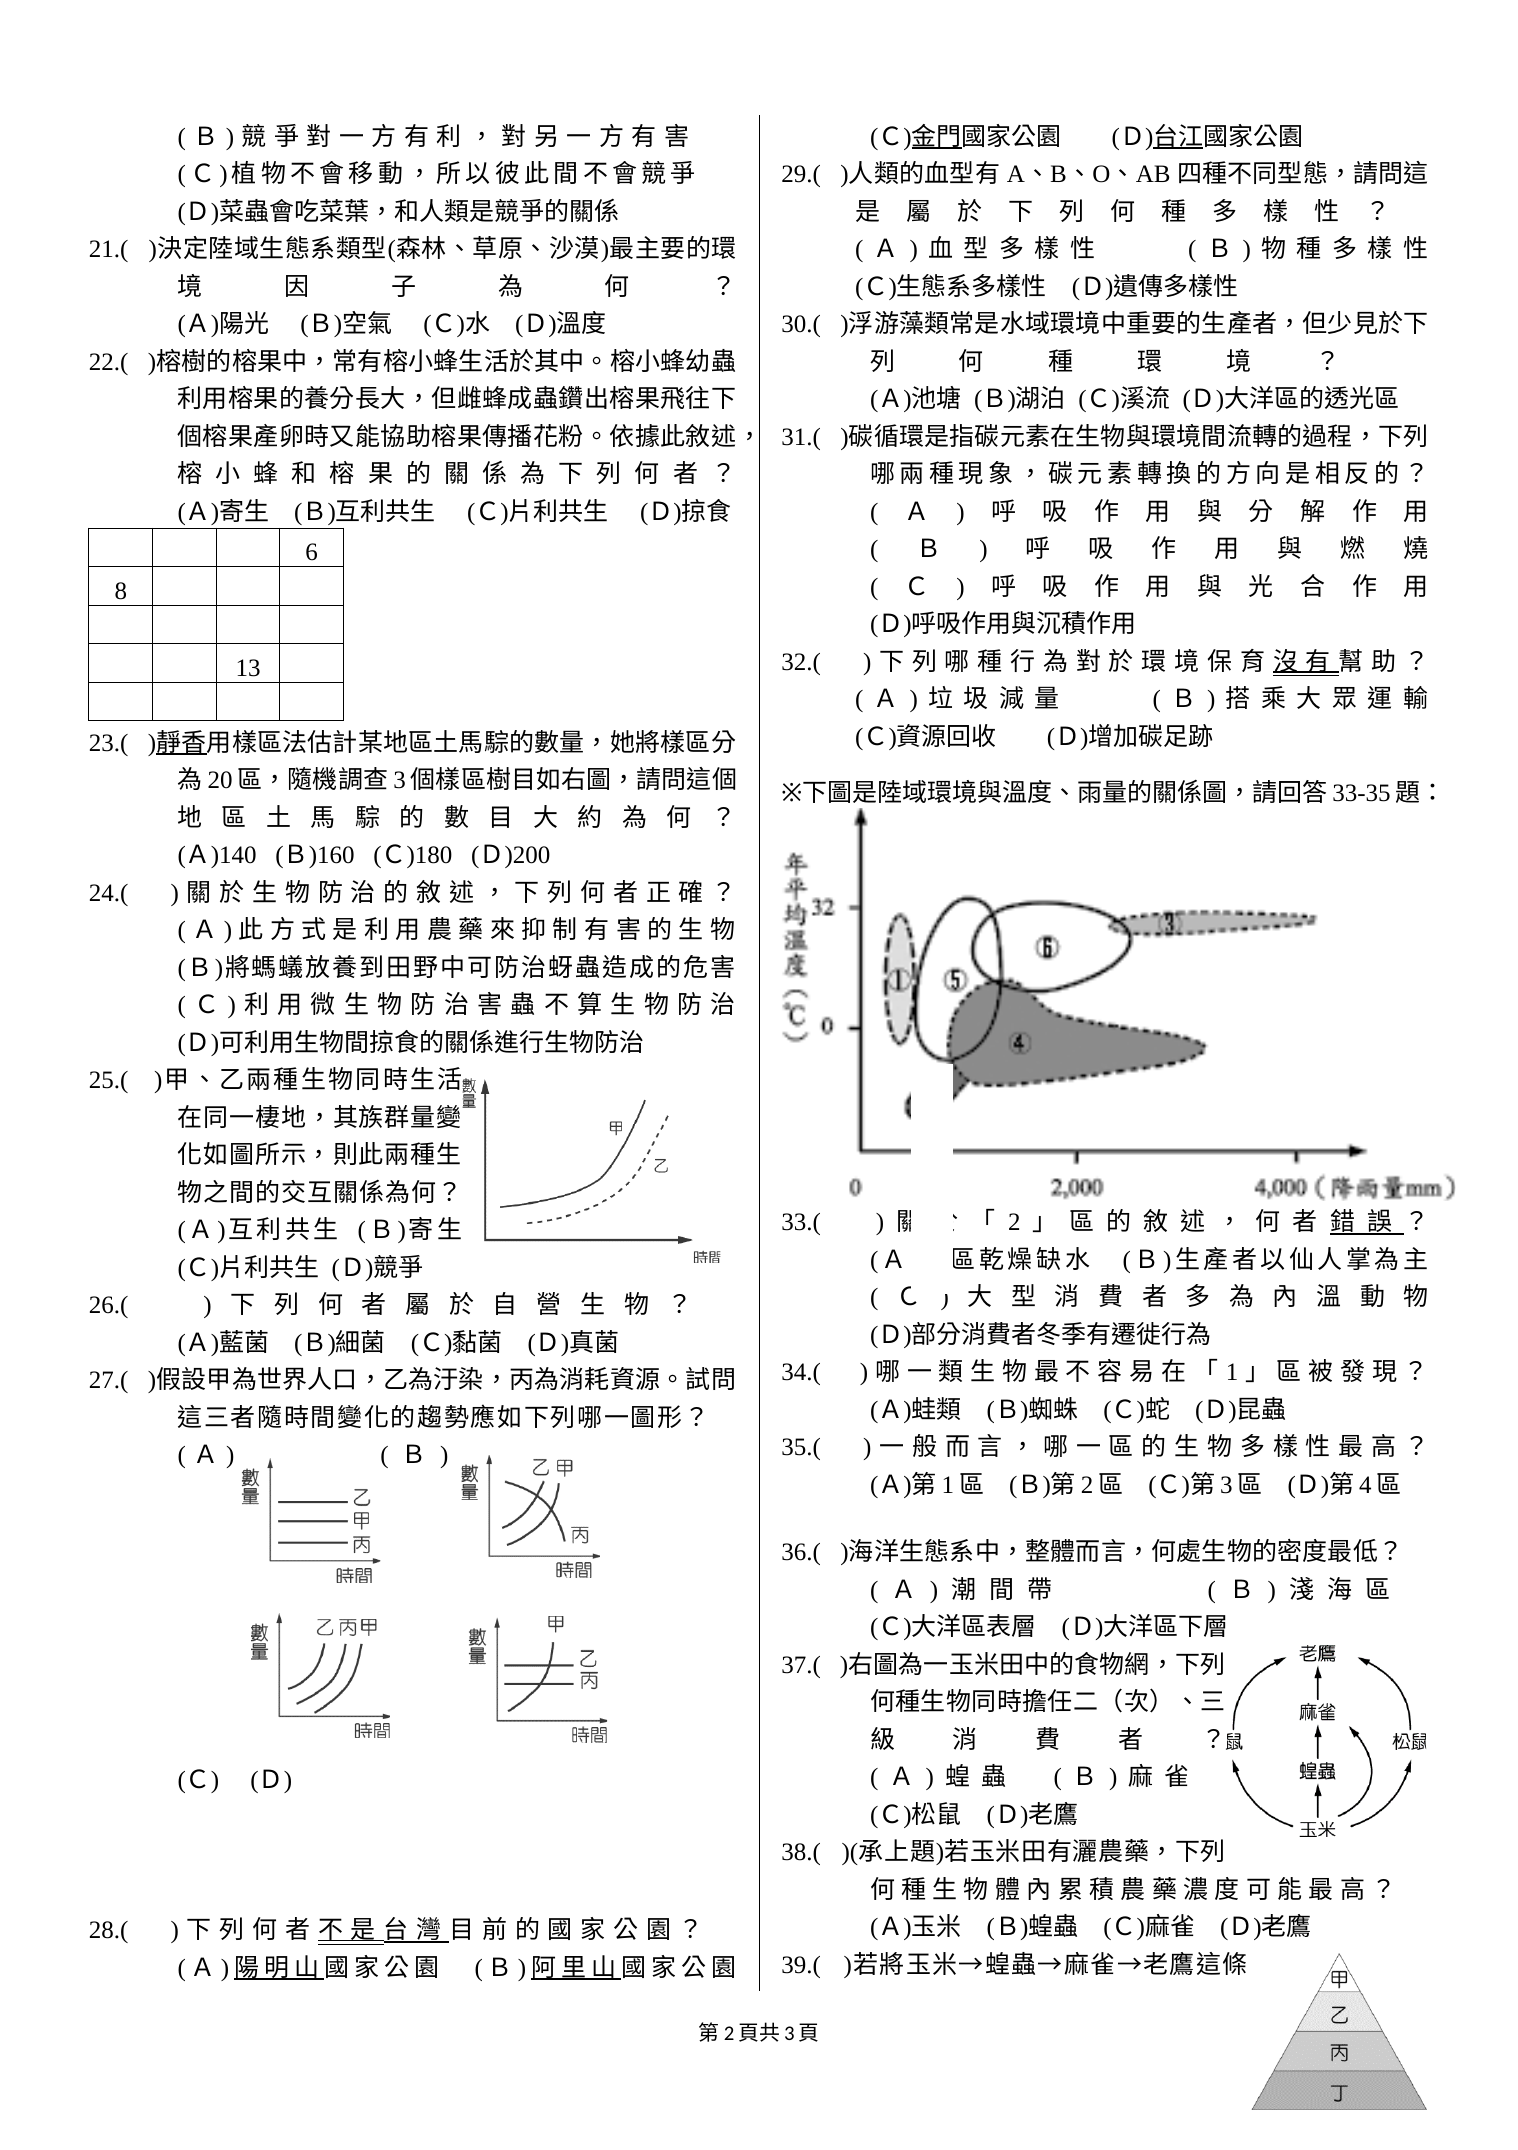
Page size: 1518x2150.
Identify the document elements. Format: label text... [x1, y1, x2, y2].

table_cell 8 [89, 567, 152, 604]
table_cell [153, 644, 216, 682]
text 31.( )碳循環是指碳元素在生物與環境間流轉的過程，下列哪兩種現象，碳元素轉換的方向是相反的？ (Ａ)呼吸作用與分解作用 (Ｂ)呼吸作用與燃燒 (Ｃ)呼吸作用與光合作用 (Ｄ)呼吸作用與沉積作用 [781, 415, 1429, 640]
table_header [89, 529, 152, 566]
text 38.( )(承上題)若玉米田有灑農藥，下列何種生物體內累積農藥濃度可能最高？ (Ａ)玉米 (Ｂ)蝗蟲 (Ｃ)麻雀 (Ｄ)老鷹 [781, 1831, 1429, 1943]
text 33.( )關於「2」區的敘述，何者錯誤？ (Ａ)此區乾燥缺水 (Ｂ)生產者以仙人掌為主 (Ｃ)大型消費者多為內溫動物 (Ｄ)部分消費者冬季有遷徙行為 [781, 1201, 1429, 1351]
table_cell [217, 683, 279, 720]
table_header 6 [280, 529, 343, 566]
text 32.( )下列哪種行為對於環境保育沒有幫助？ (Ａ)垃圾減量 (Ｂ)搭乘大眾運輸 (Ｃ)資源回收 (Ｄ)增加碳足跡 [781, 640, 1429, 752]
text 39.( )若將玉米→蝗蟲→麻雀→老鷹這條食物鏈，根據生物所含能量的關係繪製成金字塔，如圖所示，則圖中的丁最可能為此食物鏈中的何者？ (Ａ)玉米 (Ｂ)蝗蟲 (Ｃ)麻雀 (Ｄ)老鷹 [781, 1943, 1429, 1981]
table_cell [89, 644, 152, 682]
text 26.( )下列何者屬於自營生物？ (Ａ)藍菌 (Ｂ)細菌 (Ｃ)黏菌 (Ｄ)真菌 [89, 1284, 737, 1359]
table_cell [280, 683, 343, 720]
text 35.( )一般而言，哪一區的生物多樣性最高？ (Ａ)第1區 (Ｂ)第2區 (Ｃ)第3區 (Ｄ)第4區 [781, 1426, 1429, 1501]
table_cell [89, 683, 152, 720]
text 37.( )右圖為一玉米田中的食物網，下列何種生物同時擔任二（次）、三級消費者？ (Ａ)蝗蟲 (Ｂ)麻雀 (Ｃ)松鼠 (Ｄ)老鷹 [781, 1643, 1429, 1831]
table_cell [89, 606, 152, 643]
table_header [217, 529, 279, 566]
table_header [153, 529, 216, 566]
text 36.( )海洋生態系中，整體而言，何處生物的密度最低？ (Ａ)潮間帶 (Ｂ)淺海區 (Ｃ)大洋區表層 (Ｄ)大洋區下層 [781, 1531, 1429, 1643]
text ※下圖是陸域環境與溫度、雨量的關係圖，請回答33-35題： [781, 771, 1429, 808]
text (Ｃ)金門國家公園 (Ｄ)台江國家公園 [781, 115, 1429, 152]
text 29.( )人類的血型有 A、B、O、AB 四種不同型態，請問這是屬於下列何種多樣性？ (Ａ)血型多樣性 (Ｂ)物種多樣性 (Ｃ)生態系多樣性 (Ｄ)遺傳多樣性 [781, 152, 1429, 302]
text 23.( )靜香用樣區法估計某地區土馬騌的數量，她將樣區分為20區，隨機調查3個樣區樹目如右圖，請問這個地區土馬騌的數目大約為何？ (Ａ)140 (Ｂ)160 (Ｃ)180 (Ｄ)200 [89, 721, 737, 871]
table_cell 13 [217, 644, 279, 682]
table_cell [280, 606, 343, 643]
table_cell [217, 567, 279, 604]
text 30.( )浮游藻類常是水域環境中重要的生產者，但少見於下列何種環境？ (Ａ)池塘 (Ｂ)湖泊 (Ｃ)溪流 (Ｄ)大洋區的透光區 [781, 302, 1429, 415]
text 2 [926, 1071, 938, 1107]
table_cell [153, 606, 216, 643]
table_cell [280, 567, 343, 604]
text (Ｂ)競爭對一方有利，對另一方有害 (Ｃ)植物不會移動，所以彼此間不會競爭 (Ｄ)菜蟲會吃菜葉，和人類是競爭的關係 [89, 115, 737, 227]
text 34.( )哪一類生物最不容易在「1」區被發現？ (Ａ)蛙類 (Ｂ)蜘蛛 (Ｃ)蛇 (Ｄ)昆蟲 [781, 1351, 1429, 1426]
text 25.( )甲、乙兩種生物同時生活在同一棲地，其族群量變化如圖所示，則此兩種生物之間的交互關係為何？ (Ａ)互利共生 (Ｂ)寄生 (Ｃ)片利共生 (Ｄ)競爭 [89, 1059, 737, 1284]
table_cell [280, 644, 343, 682]
text 21.( )決定陸域生態系類型(森林、草原、沙漠)最主要的環境因子為何？ (Ａ)陽光 (Ｂ)空氣 (Ｃ)水 (Ｄ)溫度 [89, 227, 737, 340]
table_cell [153, 683, 216, 720]
text 24.( )關於生物防治的敘述，下列何者正確？ (Ａ)此方式是利用農藥來抑制有害的生物 (Ｂ)將螞蟻放養到田野中可防治蚜蟲造成的危害 (Ｃ)利用微生物防治害蟲不算生物防治 (Ｄ)可利用生物間掠食的關係進行生物防治 [89, 871, 737, 1059]
text 22.( )榕樹的榕果中，常有榕小蜂生活於其中。榕小蜂幼蟲利用榕果的養分長大，但雌蜂成蟲鑽出榕果飛往下個榕果產卵時又能協助榕果傳播花粉。依據此敘述，榕小蜂和榕果的關係為下列何者？ (Ａ)寄生 (Ｂ)互利共生 (Ｃ)片利共生 (Ｄ)掠食 [89, 340, 737, 527]
table_cell [153, 567, 216, 604]
text 28.( )下列何者不是台灣目前的國家公園？ (Ａ)陽明山國家公園 (Ｂ)阿里山國家公園 [89, 1909, 737, 1984]
table_cell [217, 606, 279, 643]
text 27.( )假設甲為世界人口，乙為汙染，丙為消耗資源。試問這三者隨時間變化的趨勢應如下列哪一圖形？ (Ａ) (Ｂ) (Ｃ) (Ｄ) [89, 1359, 737, 1796]
